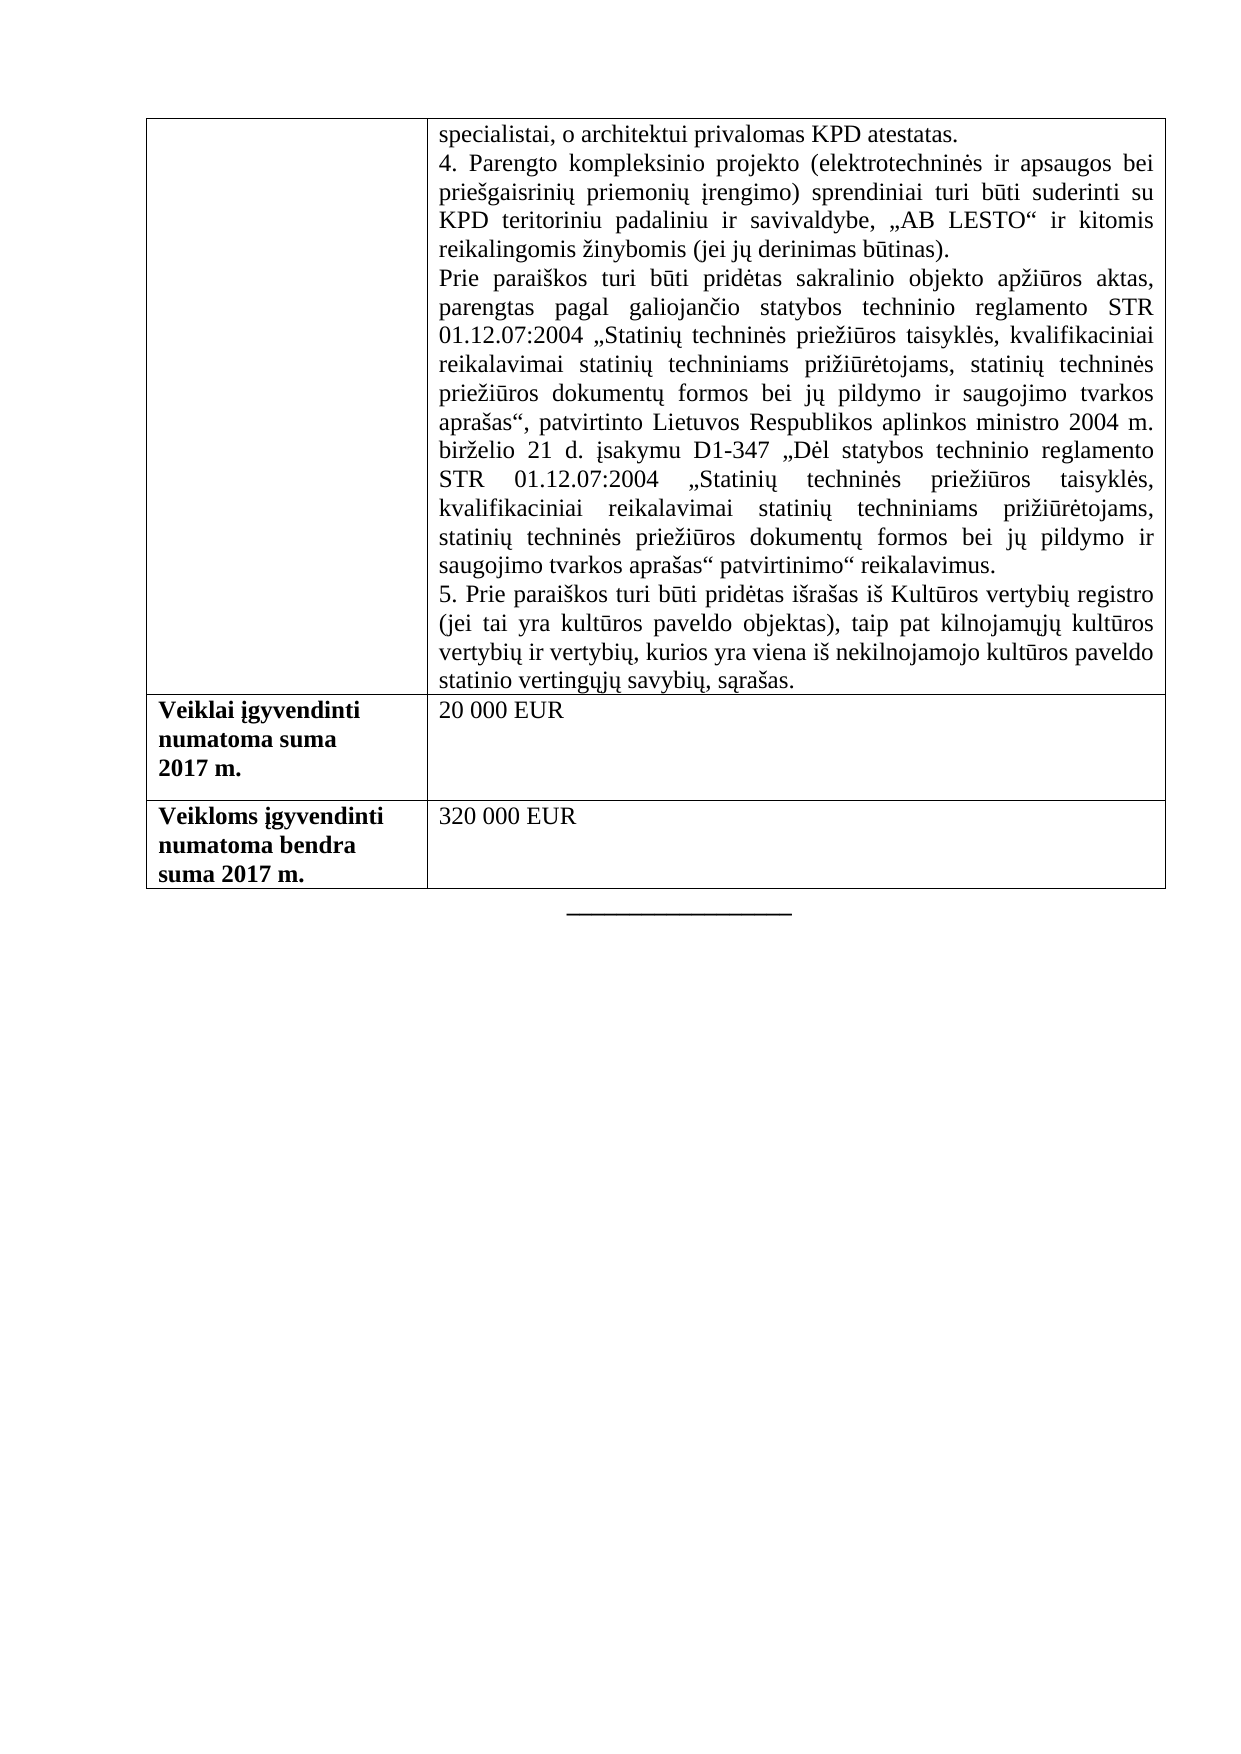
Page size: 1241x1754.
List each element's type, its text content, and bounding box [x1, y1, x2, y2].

table_cell [147, 119, 427, 694]
table_cell Veikloms įgyvendinti numatoma bendra suma 2017 m. [147, 801, 427, 888]
table_cell specialistai, o architektui privalomas KPD atestatas. 4. Parengto kompleksinio projekto (elektrotechninės ir apsaugos bei priešgaisrinių priemonių įrengimo) sprendiniai turi būti suderinti su KPD teritoriniu padaliniu ir savivaldybe, „AB LESTO“ ir kitomis reikalingomis žinybomis (jei jų derinimas būtinas). Prie paraiškos turi būti pridėtas sakralinio objekto apžiūros aktas, parengtas pagal galiojančio statybos techninio reglamento STR 01.12.07:2004 „Statinių techninės priežiūros taisyklės, kvalifikaciniai reikalavimai statinių techniniams prižiūrėtojams, statinių techninės priežiūros dokumentų formos bei jų pildymo ir saugojimo tvarkos aprašas“, patvirtinto Lietuvos Respublikos aplinkos ministro 2004 m. birželio 21 d. įsakymu D1-347 „Dėl statybos techninio reglamento STR 01.12.07:2004 „Statinių techninės priežiūros taisyklės, kvalifikaciniai reikalavimai statinių techniniams prižiūrėtojams, statinių techninės priežiūros dokumentų formos bei jų pildymo ir saugojimo tvarkos aprašas“ patvirtinimo“ reikalavimus. 5. Prie paraiškos turi būti pridėtas išrašas iš Kultūros vertybių registro (jei tai yra kultūros paveldo objektas), taip pat kilnojamųjų kultūros vertybių ir vertybių, kurios yra viena iš nekilnojamojo kultūros paveldo statinio vertingųjų savybių, sąrašas. [428, 119, 1165, 694]
table_cell 20 000 EUR [428, 695, 1165, 800]
text __________________ [177, 889, 1181, 917]
table_cell 320 000 EUR [428, 801, 1165, 888]
table_cell Veiklai įgyvendinti numatoma suma 2017 m. [147, 695, 427, 800]
